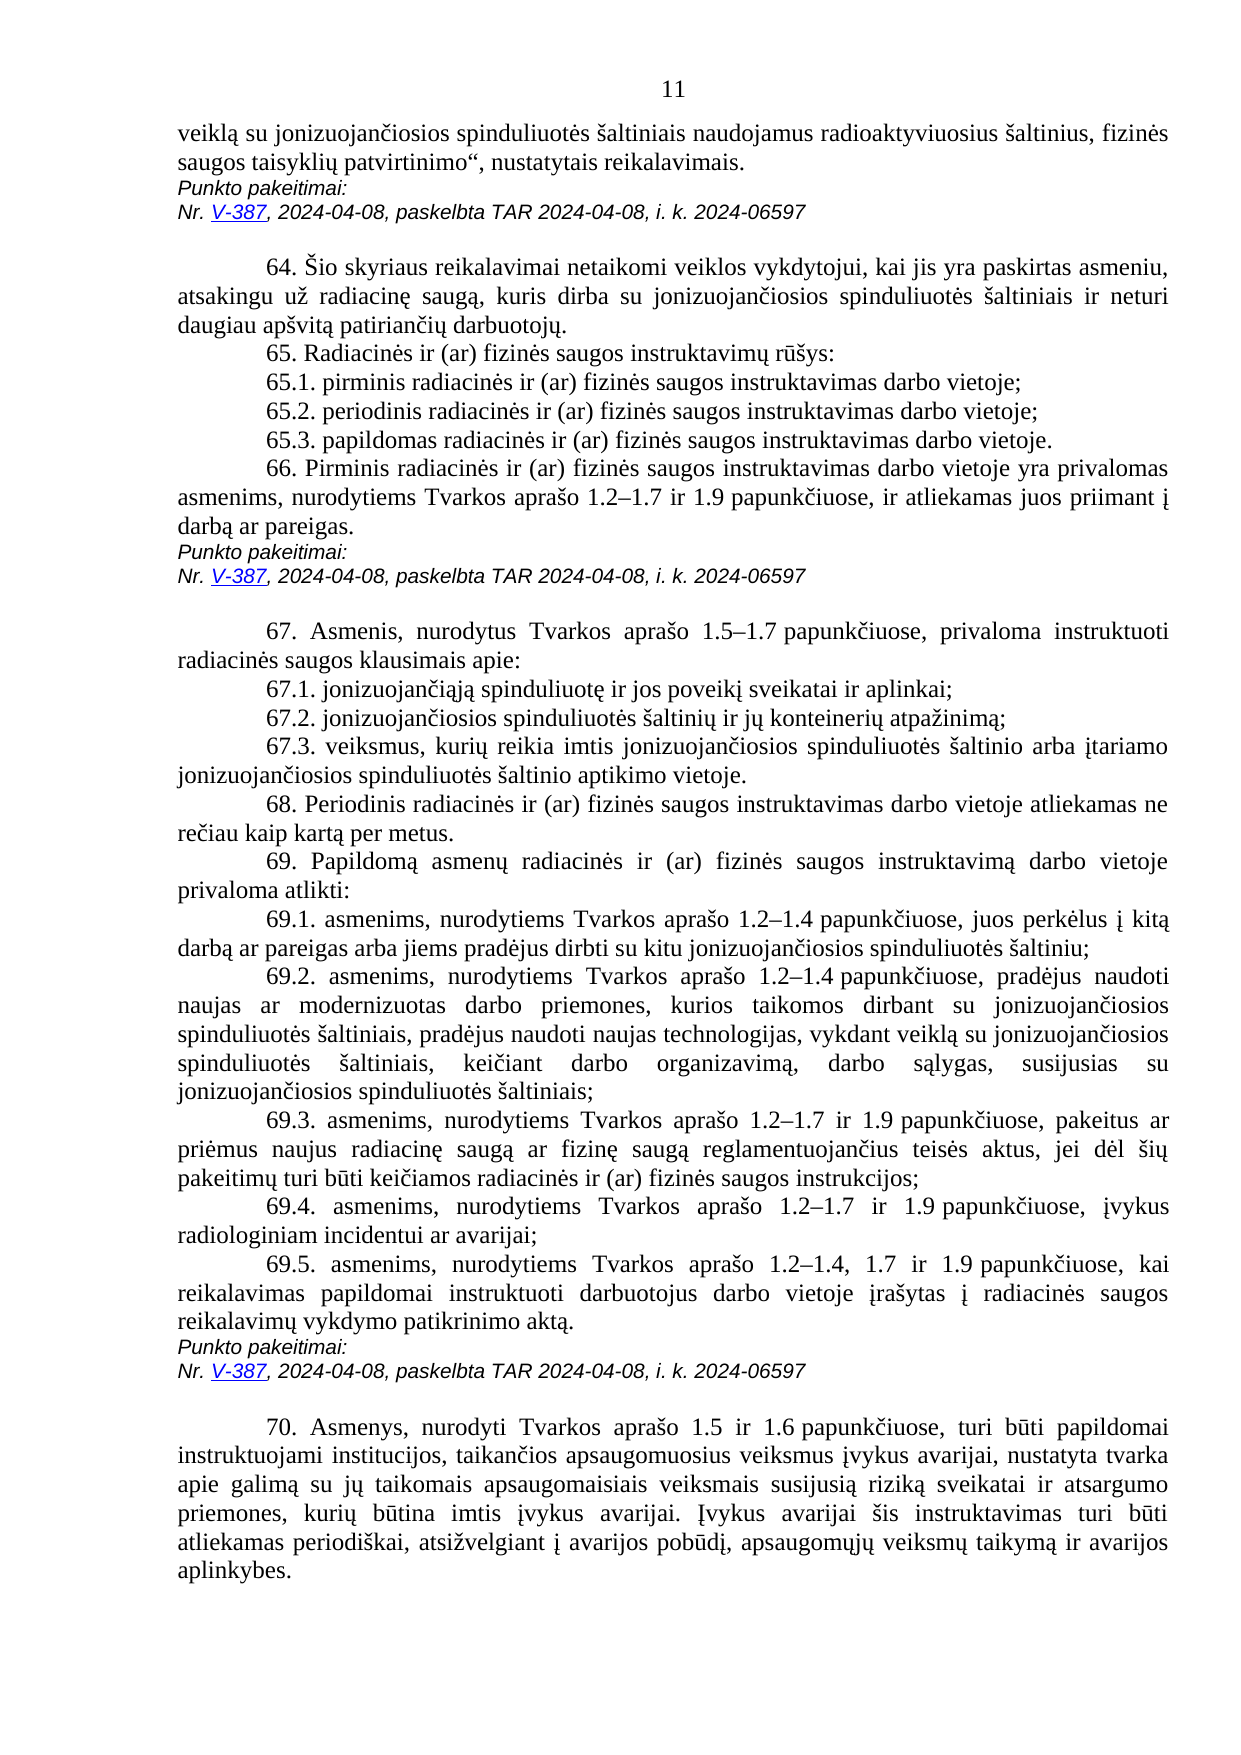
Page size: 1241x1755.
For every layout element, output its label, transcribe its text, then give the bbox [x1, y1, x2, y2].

text 69.3. asmenims, nurodytiems Tvarkos aprašo 1.2–1.7 ir 1.9 papunkčiuose, pakeitus ar priėmus naujus radiacinę saugą ar fizinę saugą reglamentuojančius teisės aktus, jei dėl šių pakeitimų turi būti keičiamos radiacinės ir (ar) fizinės saugos instrukcijos; [177, 1105, 1169, 1191]
text 69.4. asmenims, nurodytiems Tvarkos aprašo 1.2–1.7 ir 1.9 papunkčiuose, įvykus radiologiniam incidentui ar avarijai; [177, 1191, 1169, 1249]
text 67.2. jonizuojančiosios spinduliuotės šaltinių ir jų konteinerių atpažinimą; [177, 703, 1169, 731]
text 67. Asmenis, nurodytus Tvarkos aprašo 1.5–1.7 papunkčiuose, privaloma instruktuoti radiacinės saugos klausimais apie: [177, 616, 1169, 674]
text 66. Pirminis radiacinės ir (ar) fizinės saugos instruktavimas darbo vietoje yra privalomas asmenims, nurodytiems Tvarkos aprašo 1.2–1.7 ir 1.9 papunkčiuose, ir atliekamas juos priimant į darbą ar pareigas. [177, 453, 1169, 540]
text 65.1. pirminis radiacinės ir (ar) fizinės saugos instruktavimas darbo vietoje; [177, 367, 1169, 396]
text Punkto pakeitimai: [177, 540, 1169, 564]
text 67.1. jonizuojančiąją spinduliuotę ir jos poveikį sveikatai ir aplinkai; [177, 674, 1169, 703]
text 65.2. periodinis radiacinės ir (ar) fizinės saugos instruktavimas darbo vietoje; [177, 396, 1169, 425]
text 65.3. papildomas radiacinės ir (ar) fizinės saugos instruktavimas darbo vietoje. [177, 425, 1169, 453]
text Nr. V-387, 2024-04-08, paskelbta TAR 2024-04-08, i. k. 2024-06597 [177, 564, 1169, 588]
text 69.2. asmenims, nurodytiems Tvarkos aprašo 1.2–1.4 papunkčiuose, pradėjus naudoti naujas ar modernizuotas darbo priemones, kurios taikomos dirbant su jonizuojančiosios spinduliuotės šaltiniais, pradėjus naudoti naujas technologijas, vykdant veiklą su jonizuojančiosios spinduliuotės šaltiniais, keičiant darbo organizavimą, darbo sąlygas, susijusias su jonizuojančiosios spinduliuotės šaltiniais; [177, 961, 1169, 1105]
text 70. Asmenys, nurodyti Tvarkos aprašo 1.5 ir 1.6 papunkčiuose, turi būti papildomai instruktuojami institucijos, taikančios apsaugomuosius veiksmus įvykus avarijai, nustatyta tvarka apie galimą su jų taikomais apsaugomaisiais veiksmais susijusią riziką sveikatai ir atsargumo priemones, kurių būtina imtis įvykus avarijai. Įvykus avarijai šis instruktavimas turi būti atliekamas periodiškai, atsižvelgiant į avarijos pobūdį, apsaugomųjų veiksmų taikymą ir avarijos aplinkybes. [177, 1412, 1169, 1584]
text Nr. V-387, 2024-04-08, paskelbta TAR 2024-04-08, i. k. 2024-06597 [177, 199, 1169, 223]
text Punkto pakeitimai: [177, 1335, 1169, 1359]
text Punkto pakeitimai: [177, 176, 1169, 199]
text 69.1. asmenims, nurodytiems Tvarkos aprašo 1.2–1.4 papunkčiuose, juos perkėlus į kitą darbą ar pareigas arba jiems pradėjus dirbti su kitu jonizuojančiosios spinduliuotės šaltiniu; [177, 904, 1169, 961]
text 68. Periodinis radiacinės ir (ar) fizinės saugos instruktavimas darbo vietoje atliekamas ne rečiau kaip kartą per metus. [177, 789, 1169, 846]
text 64. Šio skyriaus reikalavimai netaikomi veiklos vykdytojui, kai jis yra paskirtas asmeniu, atsakingu už radiacinę saugą, kuris dirba su jonizuojančiosios spinduliuotės šaltiniais ir neturi daugiau apšvitą patiriančių darbuotojų. [177, 252, 1169, 338]
text 69.5. asmenims, nurodytiems Tvarkos aprašo 1.2–1.4, 1.7 ir 1.9 papunkčiuose, kai reikalavimas papildomai instruktuoti darbuotojus darbo vietoje įrašytas į radiacinės saugos reikalavimų vykdymo patikrinimo aktą. [177, 1249, 1169, 1335]
text 67.3. veiksmus, kurių reikia imtis jonizuojančiosios spinduliuotės šaltinio arba įtariamo jonizuojančiosios spinduliuotės šaltinio aptikimo vietoje. [177, 731, 1169, 789]
text 69. Papildomą asmenų radiacinės ir (ar) fizinės saugos instruktavimą darbo vietoje privaloma atlikti: [177, 846, 1169, 904]
text Nr. V-387, 2024-04-08, paskelbta TAR 2024-04-08, i. k. 2024-06597 [177, 1359, 1169, 1383]
text veiklą su jonizuojančiosios spinduliuotės šaltiniais naudojamus radioaktyviuosius šaltinius, fizinės saugos taisyklių patvirtinimo“, nustatytais reikalavimais. [177, 118, 1169, 176]
text 65. Radiacinės ir (ar) fizinės saugos instruktavimų rūšys: [177, 338, 1169, 367]
